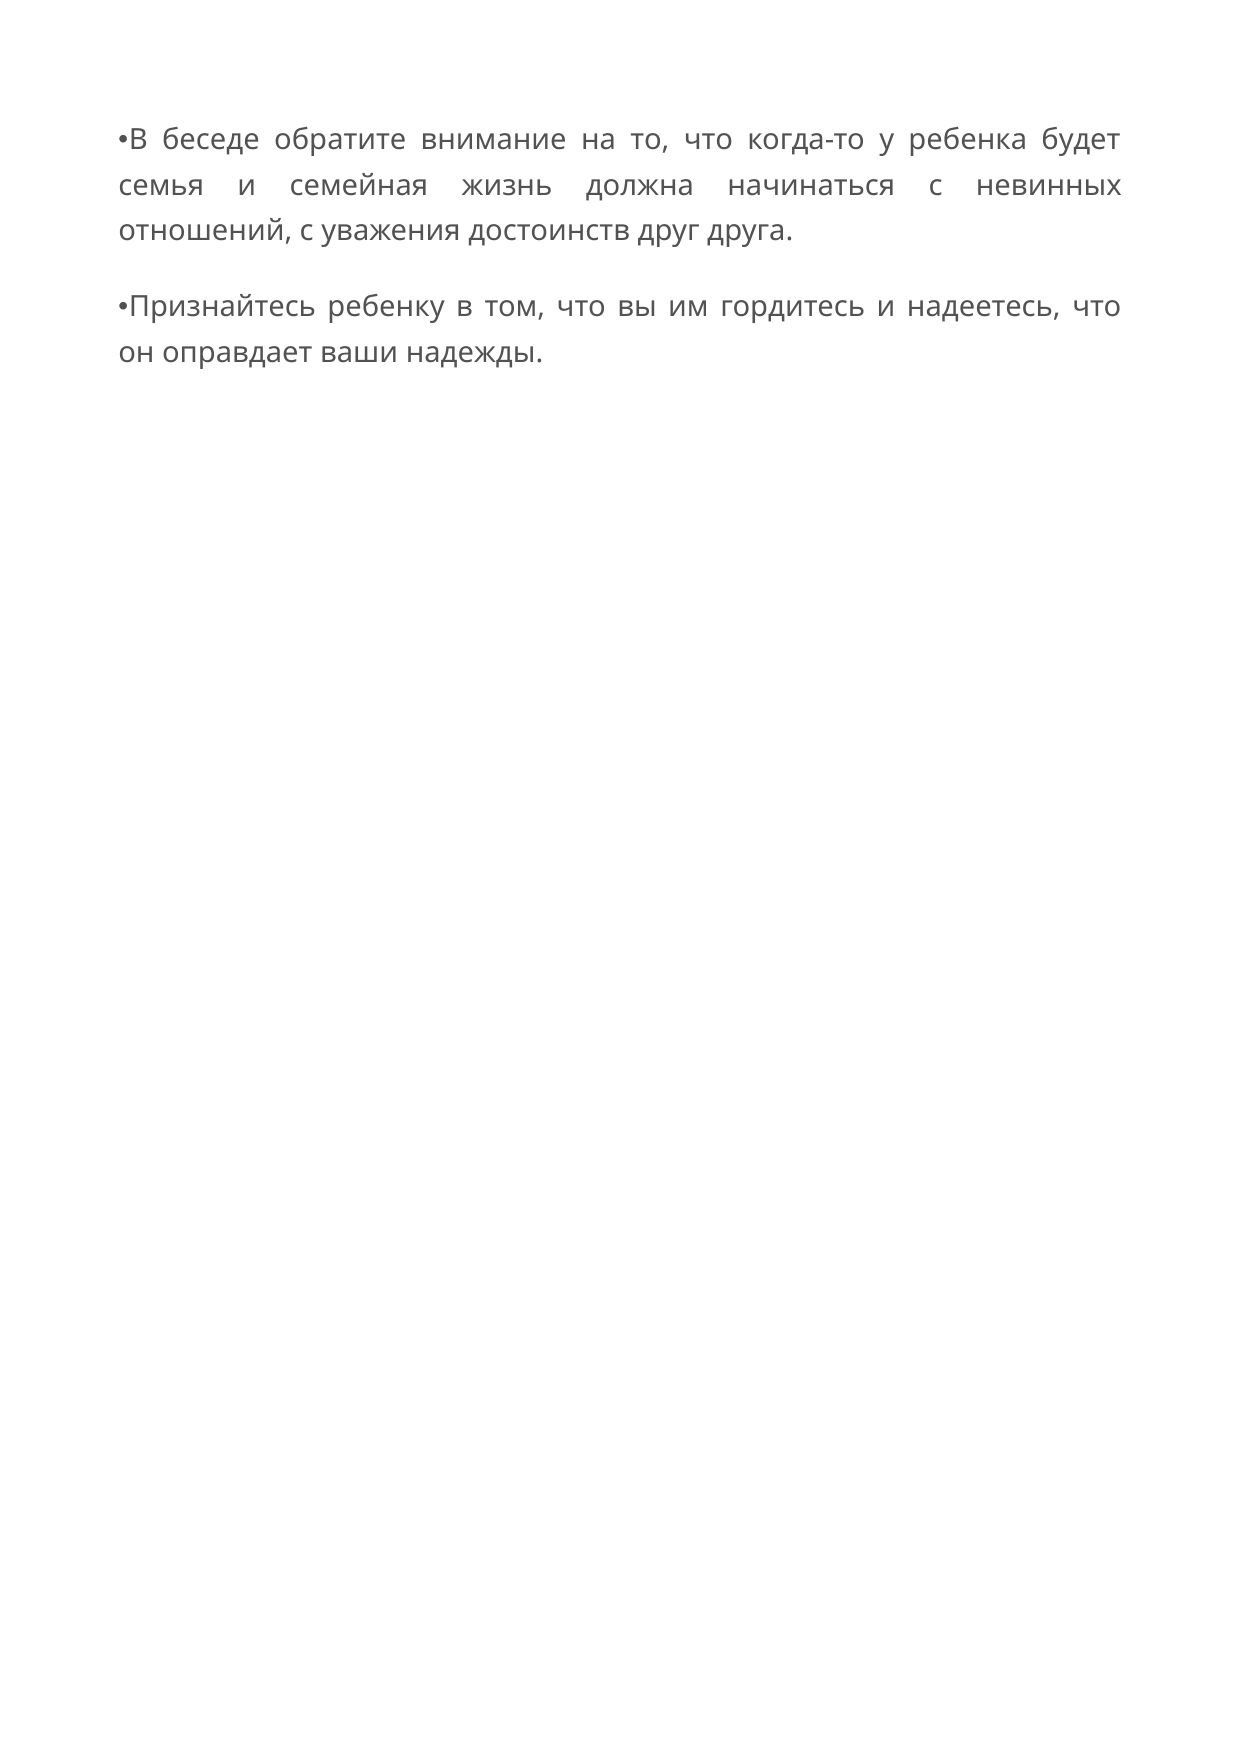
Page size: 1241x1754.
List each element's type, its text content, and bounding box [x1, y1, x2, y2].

list Признайтесь ребенку в том, что вы им гордитесь и надеетесь, что он оправдает ваши надежды. [118, 285, 1122, 371]
list В беседе обратите внимание на то, что когда-то у ребенка будет семья и семейная жизнь должна начинаться с невинных отношений, с уважения достоинств друг друга. [118, 118, 1122, 249]
